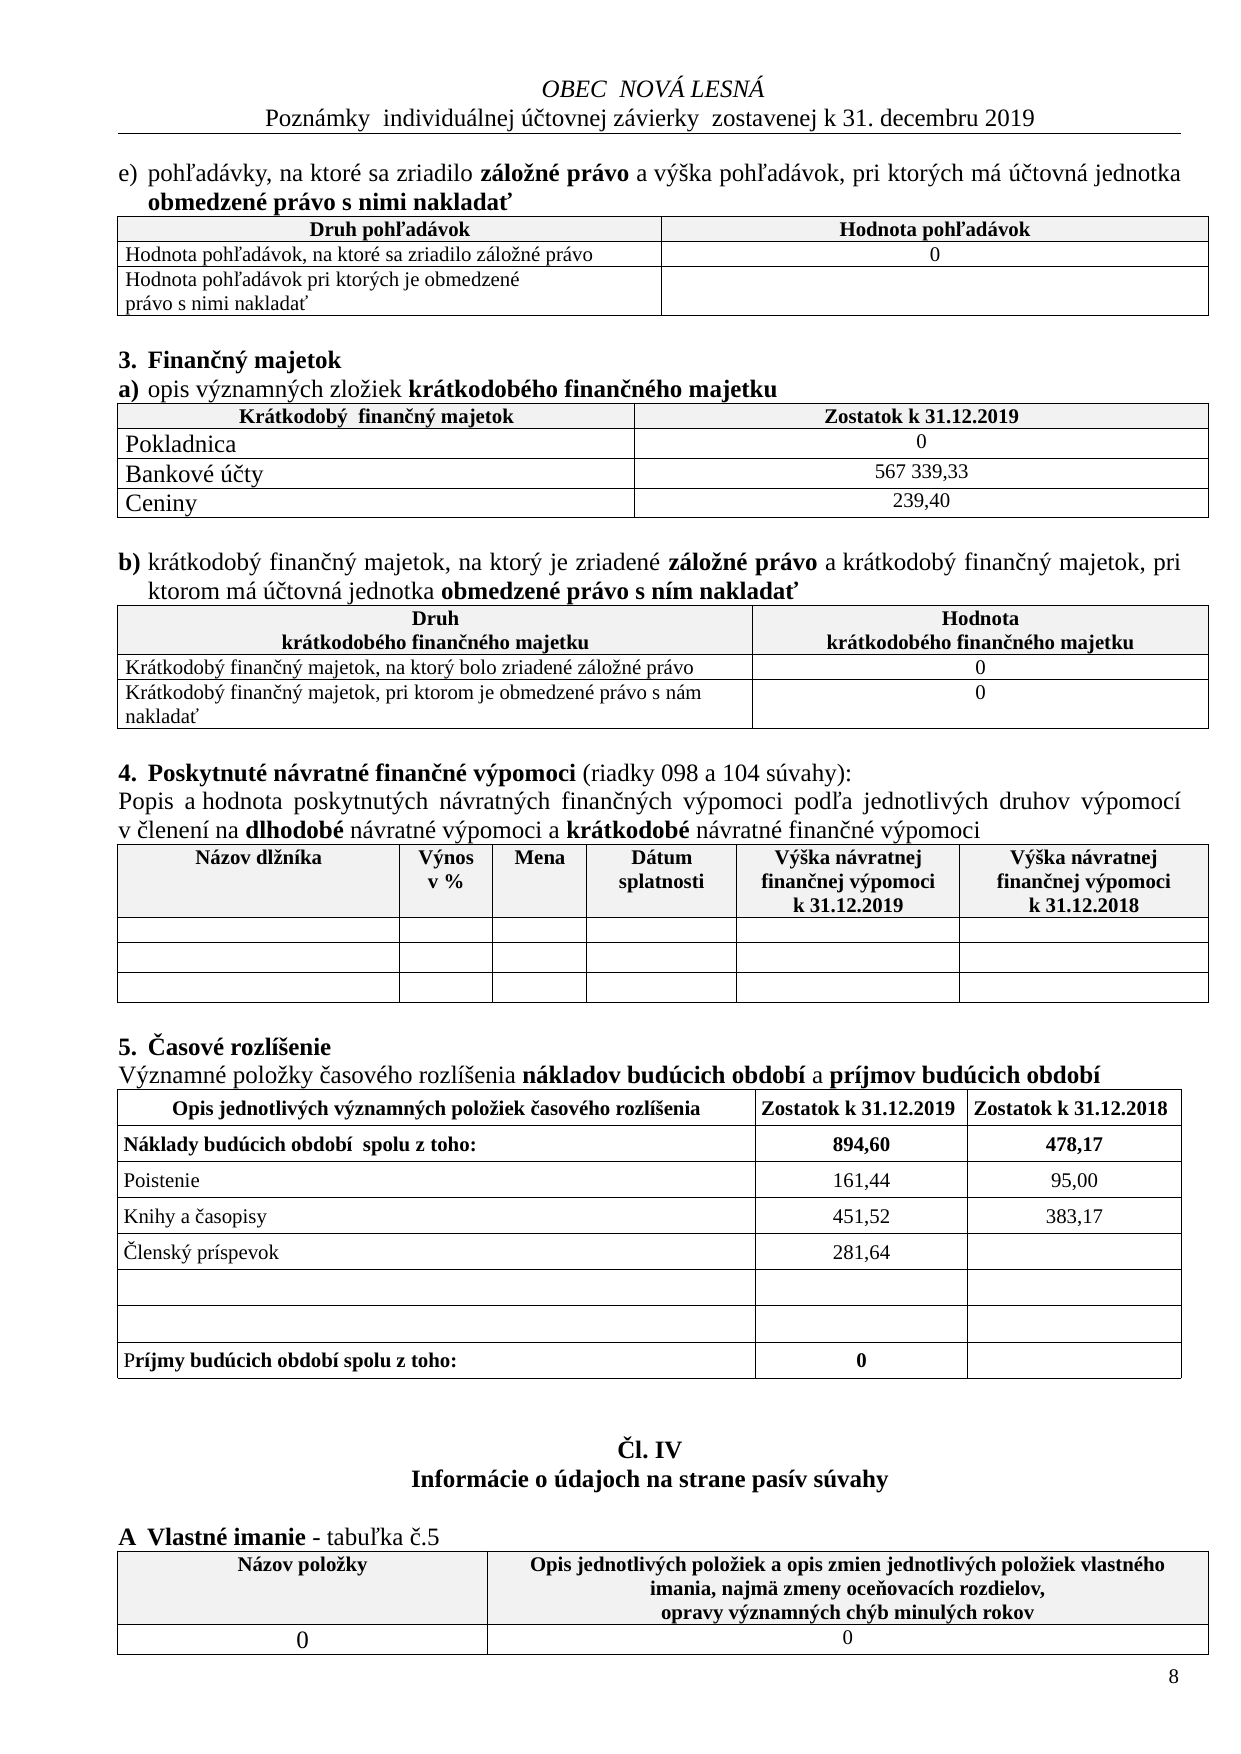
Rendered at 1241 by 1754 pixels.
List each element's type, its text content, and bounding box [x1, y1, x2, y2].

table_cell Krátkodobý finančný majetok, pri ktorom je obmedzené právo s nám nakladať [118, 680, 752, 728]
table_cell 161,44 [756, 1162, 967, 1197]
table_cell [968, 1234, 1181, 1269]
text Popis a hodnota poskytnutých návratných finančných výpomoci podľa jednotlivých druhov výpomocí v členení na dlhodobé návratné výpomoci a krátkodobé návratné finančné výpomoci [118, 786, 1181, 844]
table_cell [587, 943, 736, 972]
list krátkodobý finančný majetok, na ktorý je zriadené záložné právo a krátkodobý finančný majetok, pri ktorom má účtovná jednotka obmedzené právo s ním nakladať [118, 547, 1181, 604]
text A Vlastné imanie - tabuľka č.5 [118, 1522, 1181, 1551]
table_cell Členský príspevok [118, 1234, 755, 1269]
table_header Druh pohľadávok [118, 217, 661, 241]
table_cell [960, 943, 1208, 972]
table_cell [118, 1270, 755, 1305]
table_header Opis jednotlivých položiek a opis zmien jednotlivých položiek vlastného imania, najmä zmeny oceňovacích rozdielov, opravy významných chýb minulých rokov [488, 1552, 1208, 1624]
table_cell Krátkodobý finančný majetok, na ktorý bolo zriadené záložné právo [118, 655, 752, 679]
table_cell Pokladnica [118, 429, 634, 458]
table_header Opis jednotlivých významných položiek časového rozlíšenia [118, 1090, 755, 1125]
table_cell Náklady budúcich období spolu z toho: [118, 1126, 755, 1161]
table_cell [493, 943, 586, 972]
table_cell 0 [756, 1343, 967, 1377]
table_header Zostatok k 31.12.2019 [635, 404, 1208, 428]
list Finančný majetok [118, 345, 1181, 374]
table_cell 451,52 [756, 1198, 967, 1233]
table_cell Knihy a časopisy [118, 1198, 755, 1233]
list Poskytnuté návratné finančné výpomoci (riadky 098 a 104 súvahy): [118, 758, 1181, 786]
table_cell [118, 1306, 755, 1341]
table_header Druh krátkodobého finančného majetku [118, 606, 752, 654]
table_cell Ceniny [118, 489, 634, 517]
table_cell 478,17 [968, 1126, 1181, 1161]
table_cell [493, 918, 586, 942]
table_cell [400, 943, 492, 972]
list opis významných zložiek krátkodobého finančného majetku [118, 374, 1181, 403]
table_cell 239,40 [635, 489, 1208, 517]
table_cell [756, 1306, 967, 1341]
table_cell 894,60 [756, 1126, 967, 1161]
table_cell [968, 1343, 1181, 1377]
table_header Dátum splatnosti [587, 845, 736, 917]
table_cell 0 [753, 655, 1208, 679]
table_cell Bankové účty [118, 459, 634, 487]
table_header Hodnota krátkodobého finančného majetku [753, 606, 1208, 654]
table_cell 0 [118, 1625, 487, 1653]
table_cell [400, 973, 492, 1002]
table_header Názov položky [118, 1552, 487, 1624]
table_cell 0 [488, 1625, 1208, 1653]
table_cell Hodnota pohľadávok pri ktorých je obmedzené právo s nimi nakladať [118, 267, 661, 315]
table_cell Hodnota pohľadávok, na ktoré sa zriadilo záložné právo [118, 242, 661, 266]
table_cell [737, 918, 959, 942]
table_cell [400, 918, 492, 942]
table_header Výška návratnej finančnej výpomoci k 31.12.2018 [960, 845, 1208, 917]
table_cell [756, 1270, 967, 1305]
table_cell [493, 973, 586, 1002]
list pohľadávky, na ktoré sa zriadilo záložné právo a výška pohľadávok, pri ktorých má účtovná jednotka obmedzené právo s nimi nakladať [118, 158, 1181, 216]
table_cell [737, 943, 959, 972]
table_cell 0 [635, 429, 1208, 458]
table_cell 0 [753, 680, 1208, 728]
table_cell [960, 918, 1208, 942]
table_cell Poistenie [118, 1162, 755, 1197]
table_cell [968, 1270, 1181, 1305]
text Významné položky časového rozlíšenia nákladov budúcich období a príjmov budúcich období [118, 1060, 1181, 1089]
table_header Krátkodobý finančný majetok [118, 404, 634, 428]
text Čl. IV [118, 1436, 1181, 1464]
table_header Mena [493, 845, 586, 917]
table_cell [587, 973, 736, 1002]
table_cell [118, 973, 399, 1002]
text Informácie o údajoch na strane pasív súvahy [118, 1464, 1181, 1493]
table_header Zostatok k 31.12.2018 [968, 1090, 1181, 1125]
table_cell 281,64 [756, 1234, 967, 1269]
table_cell Príjmy budúcich období spolu z toho: [118, 1343, 755, 1377]
table_cell [662, 267, 1208, 315]
table_cell 383,17 [968, 1198, 1181, 1233]
table_header Hodnota pohľadávok [662, 217, 1208, 241]
table_cell 0 [662, 242, 1208, 266]
list Časové rozlíšenie [118, 1032, 1181, 1060]
table_cell 95,00 [968, 1162, 1181, 1197]
table_header Zostatok k 31.12.2019 [756, 1090, 967, 1125]
table_cell [960, 973, 1208, 1002]
table_header Názov dlžníka [118, 845, 399, 917]
table_cell [968, 1306, 1181, 1341]
table_cell [737, 973, 959, 1002]
table_cell [118, 918, 399, 942]
table_cell [587, 918, 736, 942]
table_header Výška návratnej finančnej výpomoci k 31.12.2019 [737, 845, 959, 917]
table_header Výnos v % [400, 845, 492, 917]
table_cell [118, 943, 399, 972]
table_cell 567 339,33 [635, 459, 1208, 487]
